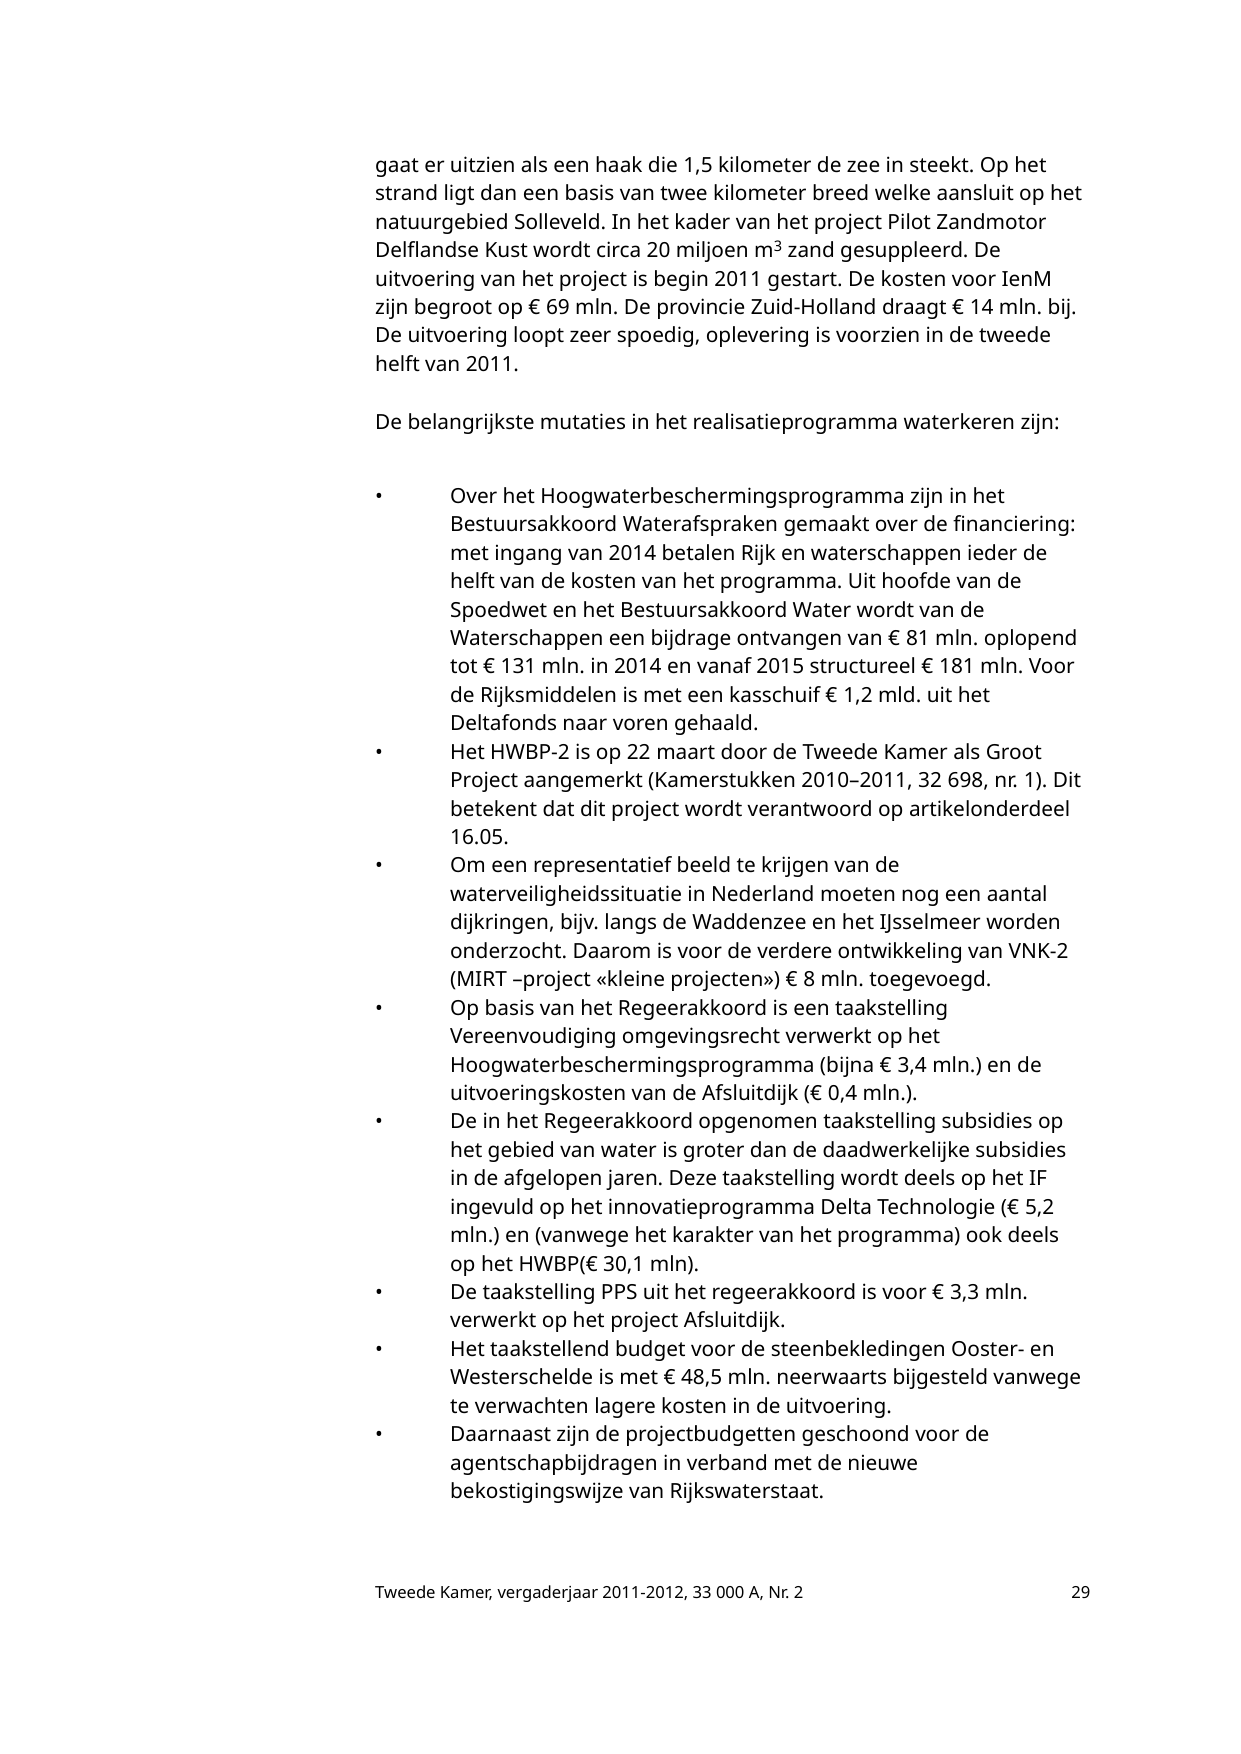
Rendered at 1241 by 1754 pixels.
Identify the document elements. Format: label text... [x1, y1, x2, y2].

list Op basis van het Regeerakkoord is een taakstelling Vereenvoudiging omgevingsrecht verwerkt op het Hoogwaterbeschermingsprogramma (bijna € 3,4 mln.) en de uitvoeringskosten van de Afsluitdijk (€ 0,4 mln.). [375, 993, 1090, 1107]
list Het HWBP-2 is op 22 maart door de Tweede Kamer als Groot Project aangemerkt (Kamerstukken 2010–2011, 32 698, nr. 1). Dit betekent dat dit project wordt verantwoord op artikelonderdeel 16.05. [375, 737, 1090, 851]
text De belangrijkste mutaties in het realisatieprogramma waterkeren zijn: [375, 407, 1090, 436]
list De in het Regeerakkoord opgenomen taakstelling subsidies op het gebied van water is groter dan de daadwerkelijke subsidies in de afgelopen jaren. Deze taakstelling wordt deels op het IF ingevuld op het innovatieprogramma Delta Technologie (€ 5,2 mln.) en (vanwege het karakter van het programma) ook deels op het HWBP(€ 30,1 mln). [375, 1107, 1090, 1277]
list Het taakstellend budget voor de steenbekledingen Ooster- en Westerschelde is met € 48,5 mln. neerwaarts bijgesteld vanwege te verwachten lagere kosten in de uitvoering. [375, 1334, 1090, 1419]
list Om een representatief beeld te krijgen van de waterveiligheidssituatie in Nederland moeten nog een aantal dijkringen, bijv. langs de Waddenzee en het IJsselmeer worden onderzocht. Daarom is voor de verdere ontwikkeling van VNK-2 (MIRT –project «kleine projecten») € 8 mln. toegevoegd. [375, 851, 1090, 993]
list De taakstelling PPS uit het regeerakkoord is voor € 3,3 mln. verwerkt op het project Afsluitdijk. [375, 1277, 1090, 1334]
list Daarnaast zijn de projectbudgetten geschoond voor de agentschapbijdragen in verband met de nieuwe bekostigingswijze van Rijkswaterstaat. [375, 1419, 1090, 1505]
list Over het Hoogwaterbeschermingsprogramma zijn in het Bestuursakkoord Waterafspraken gemaakt over de financiering: met ingang van 2014 betalen Rijk en waterschappen ieder de helft van de kosten van het programma. Uit hoofde van de Spoedwet en het Bestuursakkoord Water wordt van de Waterschappen een bijdrage ontvangen van € 81 mln. oplopend tot € 131 mln. in 2014 en vanaf 2015 structureel € 181 mln. Voor de Rijksmiddelen is met een kasschuif € 1,2 mld. uit het Deltafonds naar voren gehaald. [375, 481, 1090, 737]
text gaat er uitzien als een haak die 1,5 kilometer de zee in steekt. Op het strand ligt dan een basis van twee kilometer breed welke aansluit op het natuurgebied Solleveld. In het kader van het project Pilot Zandmotor Delflandse Kust wordt circa 20 miljoen m3 zand gesuppleerd. De uitvoering van het project is begin 2011 gestart. De kosten voor IenM zijn begroot op € 69 mln. De provincie Zuid-Holland draagt € 14 mln. bij. De uitvoering loopt zeer spoedig, oplevering is voorzien in de tweede helft van 2011. [375, 150, 1090, 377]
